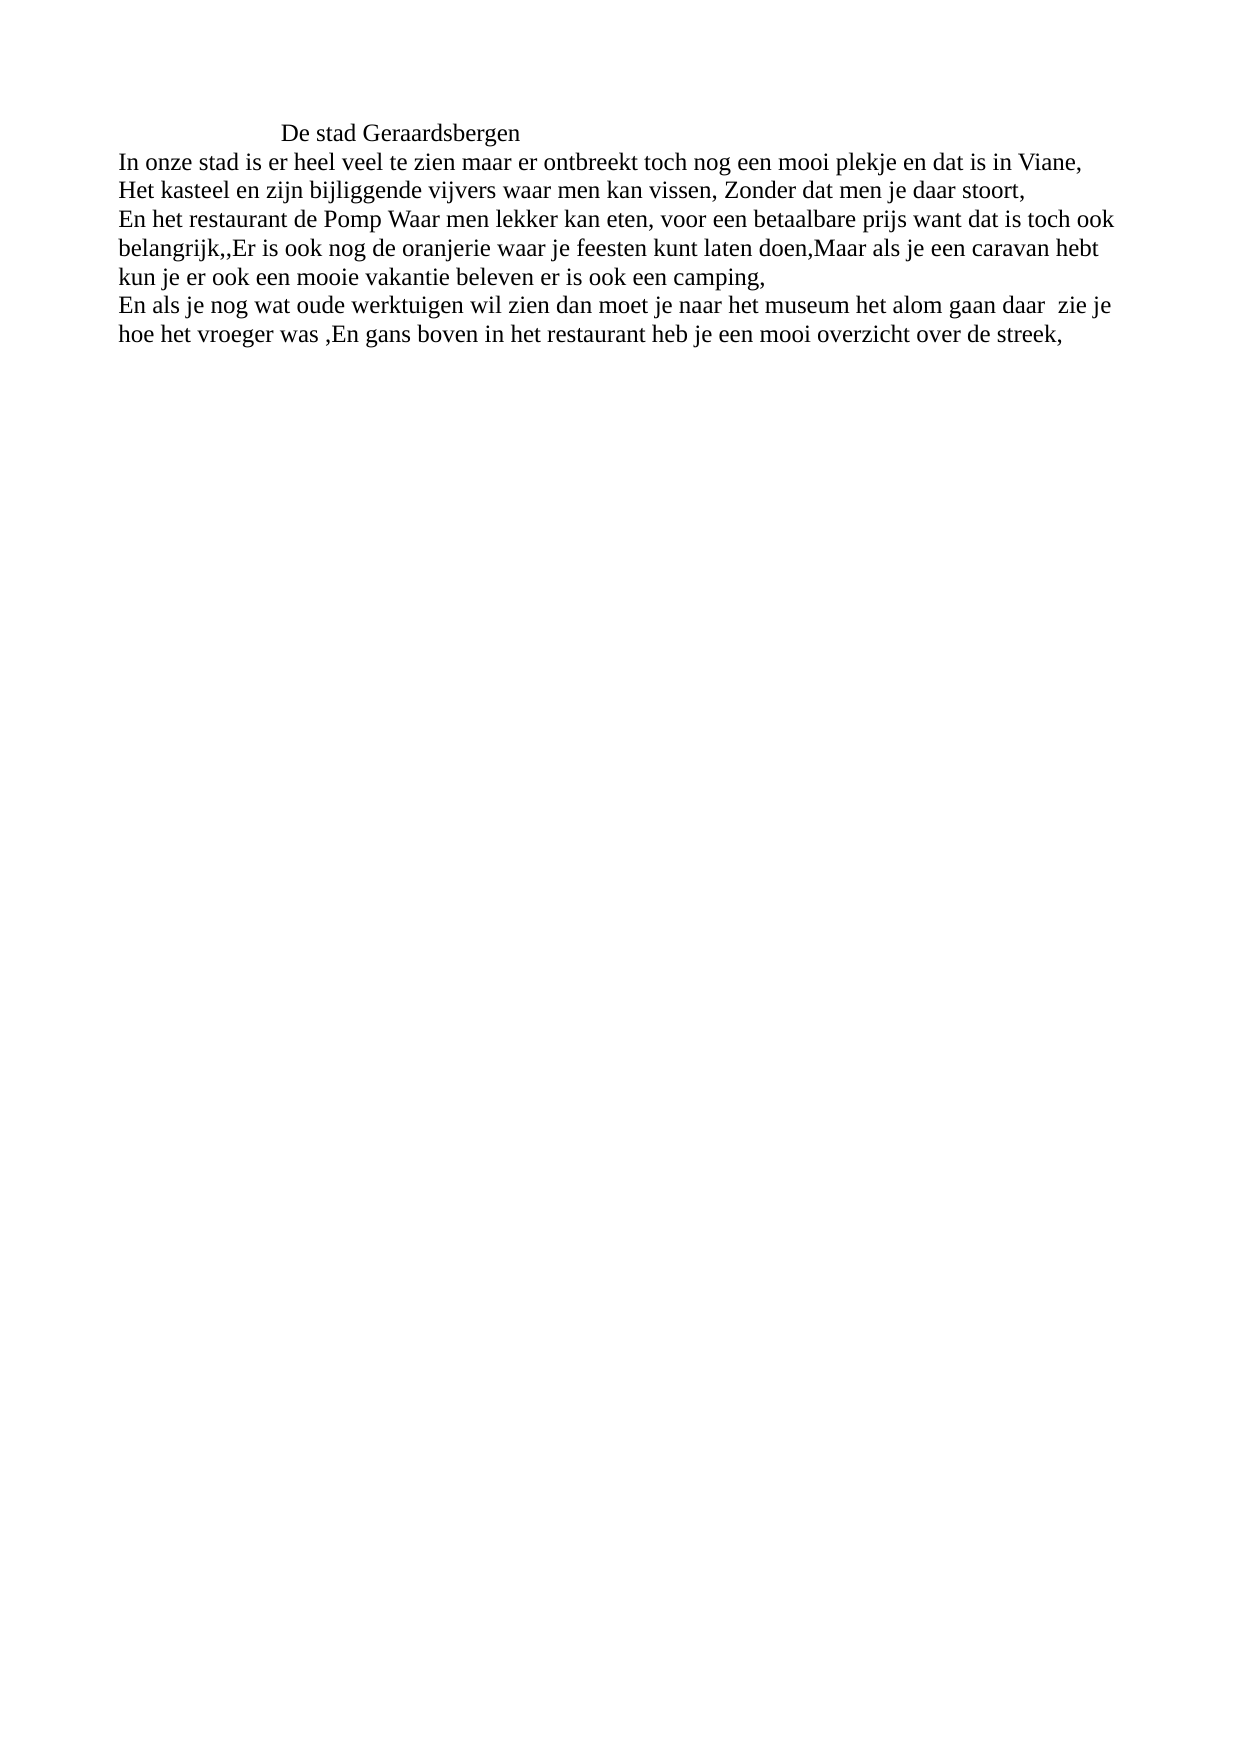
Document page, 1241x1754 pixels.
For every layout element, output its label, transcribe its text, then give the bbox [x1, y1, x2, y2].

text Het kasteel en zijn bijliggende vijvers waar men kan vissen, Zonder dat men je daar stoort, En het restaurant de Pomp Waar men lekker kan eten, voor een betaalbare prijs want dat is toch ook belangrijk,,Er is ook nog de oranjerie waar je feesten kunt laten doen,Maar als je een caravan hebt kun je er ook een mooie vakantie beleven er is ook een camping, [118, 176, 1122, 291]
text En als je nog wat oude werktuigen wil zien dan moet je naar het museum het alom gaan daar zie je hoe het vroeger was ,En gans boven in het restaurant heb je een mooi overzicht over de streek, [118, 291, 1122, 348]
text De stad Geraardsbergen [118, 118, 1122, 147]
text In onze stad is er heel veel te zien maar er ontbreekt toch nog een mooi plekje en dat is in Viane, [118, 147, 1122, 176]
